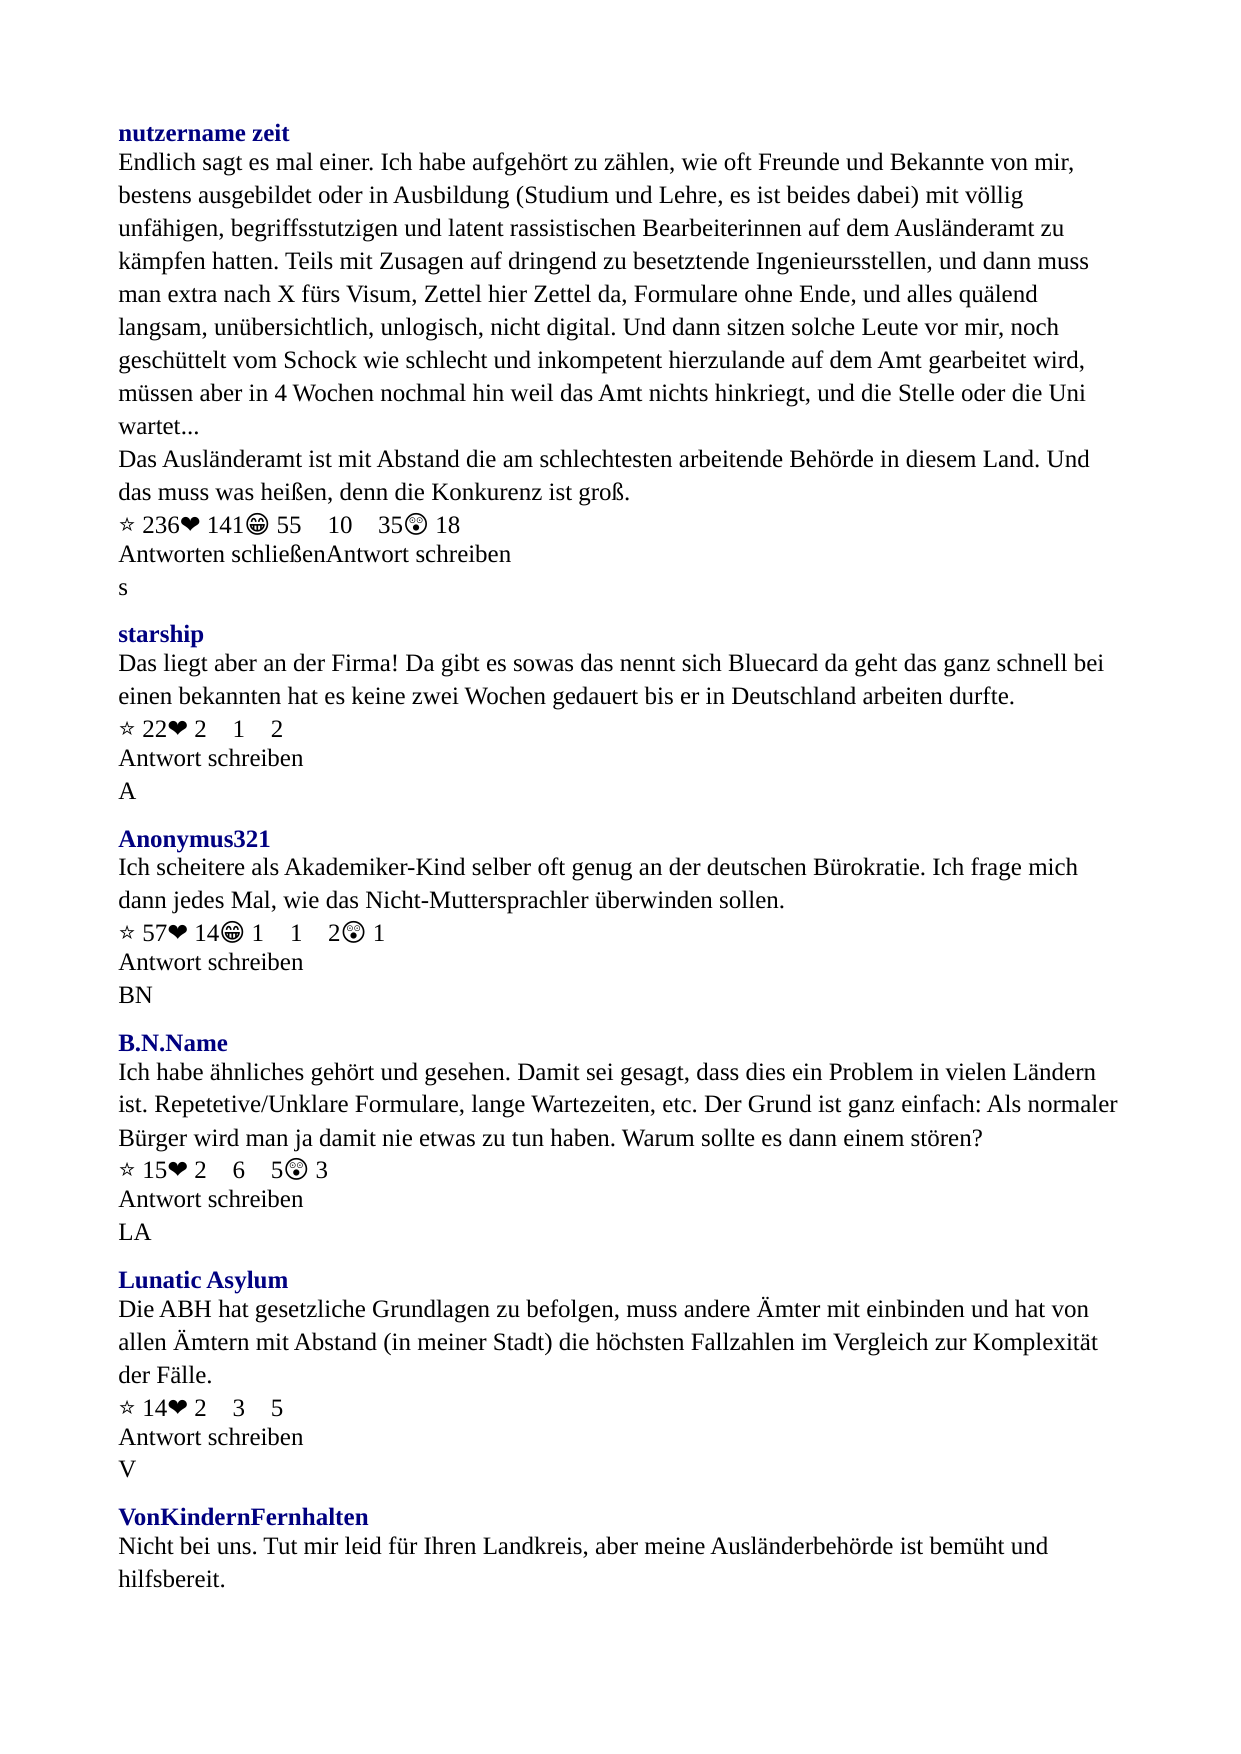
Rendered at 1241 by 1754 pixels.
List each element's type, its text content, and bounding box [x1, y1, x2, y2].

text Das liegt aber an der Firma! Da gibt es sowas das nennt sich Bluecard da geht das ganz schnell bei einen bekannten hat es keine zwei Wochen gedauert bis er in Deutschland arbeiten durfte. [118, 648, 1122, 710]
text Antwort schreiben [118, 743, 1122, 772]
text ⭐️ 57❤️ 14😁 1🙁 1🤨 2😲 1 [118, 918, 1122, 947]
text Das Ausländeramt ist mit Abstand die am schlechtesten arbeitende Behörde in diesem Land. Und das muss was heißen, denn die Konkurenz ist groß. [118, 444, 1122, 506]
text LA [118, 1217, 1122, 1246]
text Die ABH hat gesetzliche Grundlagen zu befolgen, muss andere Ämter mit einbinden und hat von allen Ämtern mit Abstand (in meiner Stadt) die höchsten Fallzahlen im Vergleich zur Komplexität der Fälle. [118, 1294, 1122, 1388]
text Antworten schließenAntwort schreiben [118, 539, 1122, 568]
text A [118, 776, 1122, 805]
subtitle VonKindernFernhalten [118, 1502, 1122, 1531]
text Ich habe ähnliches gehört und gesehen. Damit sei gesagt, dass dies ein Problem in vielen Ländern ist. Repetetive/Unklare Formulare, lange Wartezeiten, etc. Der Grund ist ganz einfach: Als normaler Bürger wird man ja damit nie etwas zu tun haben. Warum sollte es dann einem stören? [118, 1057, 1122, 1151]
text V [118, 1454, 1122, 1483]
subtitle starship [118, 619, 1122, 648]
text Antwort schreiben [118, 1184, 1122, 1213]
text ⭐️ 22❤️ 2🙁 1🤨 2 [118, 714, 1122, 743]
text Antwort schreiben [118, 1422, 1122, 1450]
text ⭐️ 14❤️ 2🙁 3🤨 5 [118, 1393, 1122, 1422]
subtitle nutzername zeit [118, 118, 1122, 147]
text Endlich sagt es mal einer. Ich habe aufgehört zu zählen, wie oft Freunde und Bekannte von mir, bestens ausgebildet oder in Ausbildung (Studium und Lehre, es ist beides dabei) mit völlig unfähigen, begriffsstutzigen und latent rassistischen Bearbeiterinnen auf dem Ausländeramt zu kämpfen hatten. Teils mit Zusagen auf dringend zu besetztende Ingenieursstellen, und dann muss man extra nach X fürs Visum, Zettel hier Zettel da, Formulare ohne Ende, und alles quälend langsam, unübersichtlich, unlogisch, nicht digital. Und dann sitzen solche Leute vor mir, noch geschüttelt vom Schock wie schlecht und inkompetent hierzulande auf dem Amt gearbeitet wird, müssen aber in 4 Wochen nochmal hin weil das Amt nichts hinkriegt, und die Stelle oder die Uni wartet... [118, 147, 1122, 440]
text ⭐️ 236❤️ 141😁 55🙁 10🤨 35😲 18 [118, 510, 1122, 539]
text ⭐️ 15❤️ 2🙁 6🤨 5😲 3 [118, 1156, 1122, 1184]
subtitle B.N.Name [118, 1028, 1122, 1057]
subtitle Lunatic Asylum [118, 1265, 1122, 1294]
text Ich scheitere als Akademiker-Kind selber oft genug an der deutschen Bürokratie. Ich frage mich dann jedes Mal, wie das Nicht-Muttersprachler überwinden sollen. [118, 852, 1122, 914]
text BN [118, 980, 1122, 1009]
subtitle Anonymus321 [118, 824, 1122, 852]
text s [118, 572, 1122, 601]
text Nicht bei uns. Tut mir leid für Ihren Landkreis, aber meine Ausländerbehörde ist bemüht und hilfsbereit. [118, 1531, 1122, 1593]
text Antwort schreiben [118, 947, 1122, 976]
